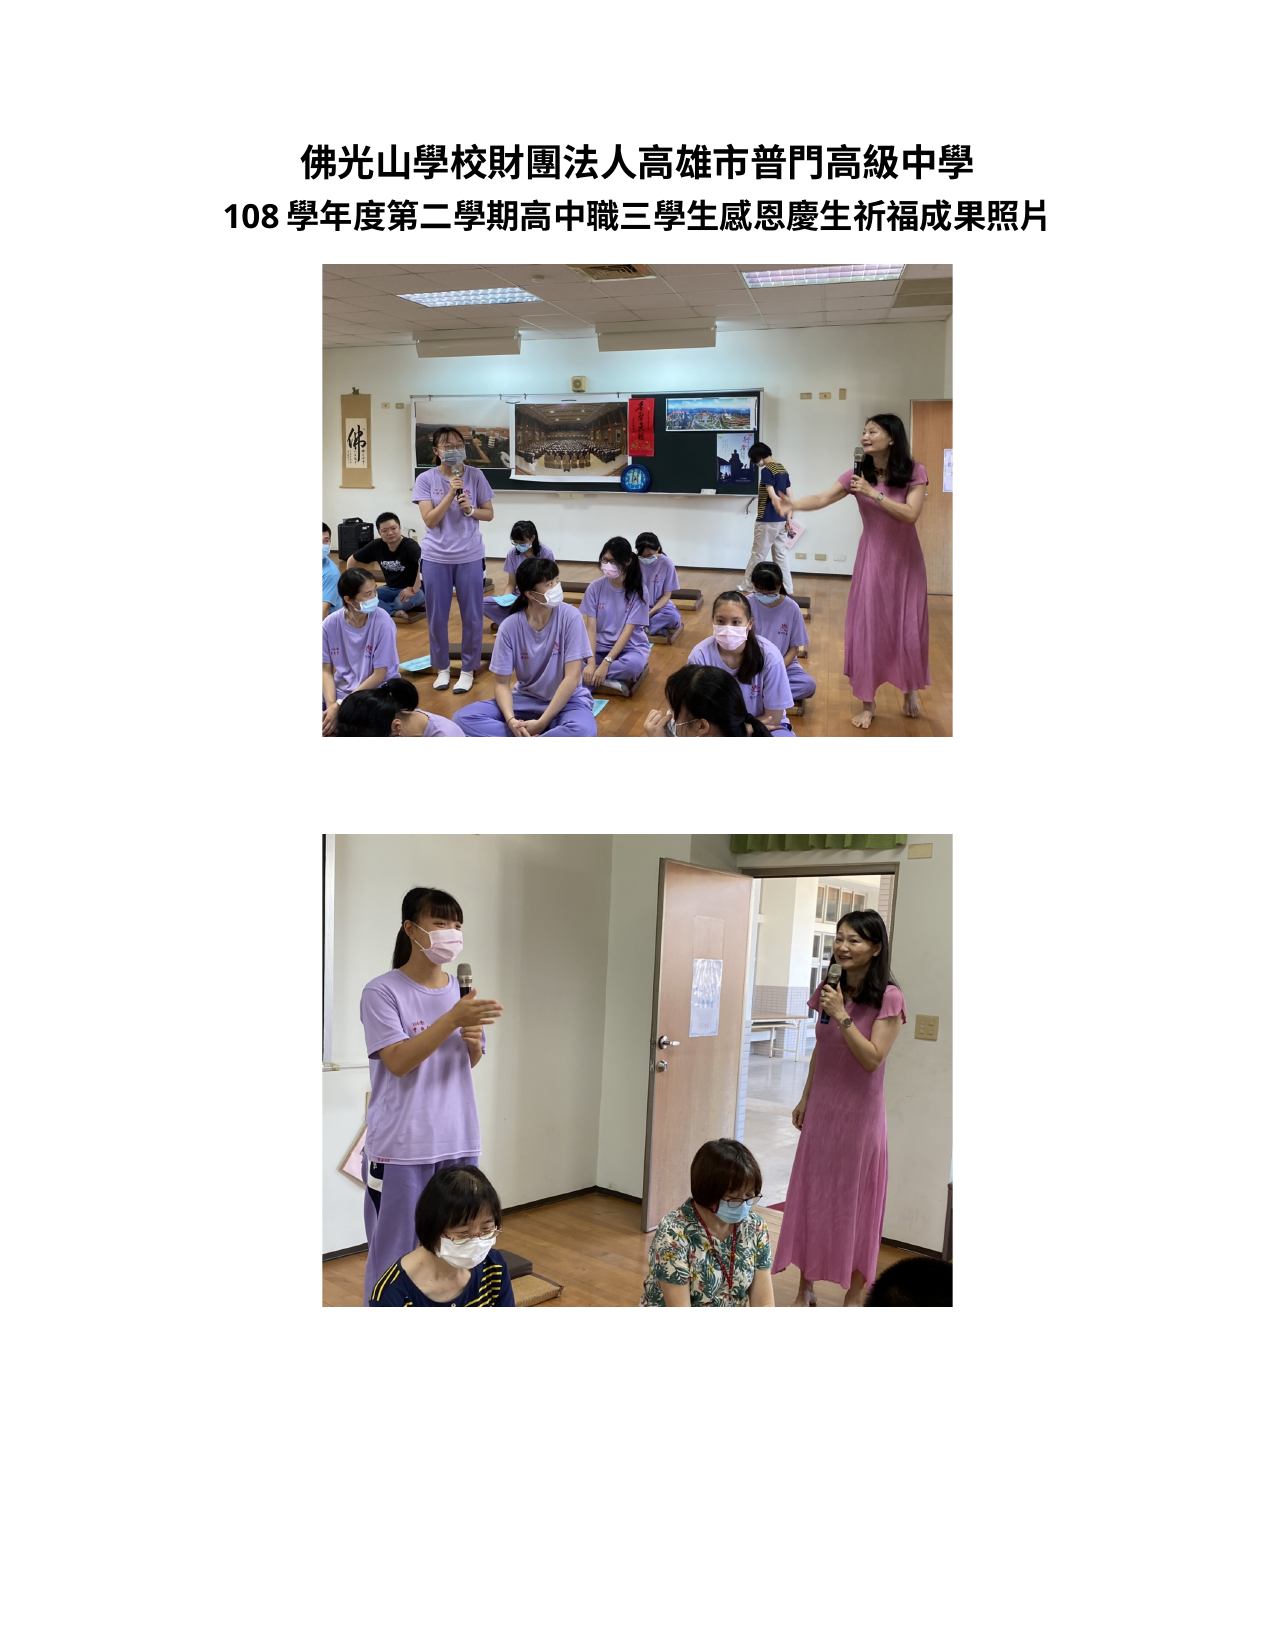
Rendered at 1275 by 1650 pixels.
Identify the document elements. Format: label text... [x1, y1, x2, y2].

text 108學年度第二學期高中職三學生感恩慶生祈福成果照片 [135, 187, 1140, 239]
text 佛光山學校財團法人高雄市普門高級中學 [135, 135, 1140, 187]
picture [322, 834, 953, 1307]
picture [322, 264, 953, 737]
